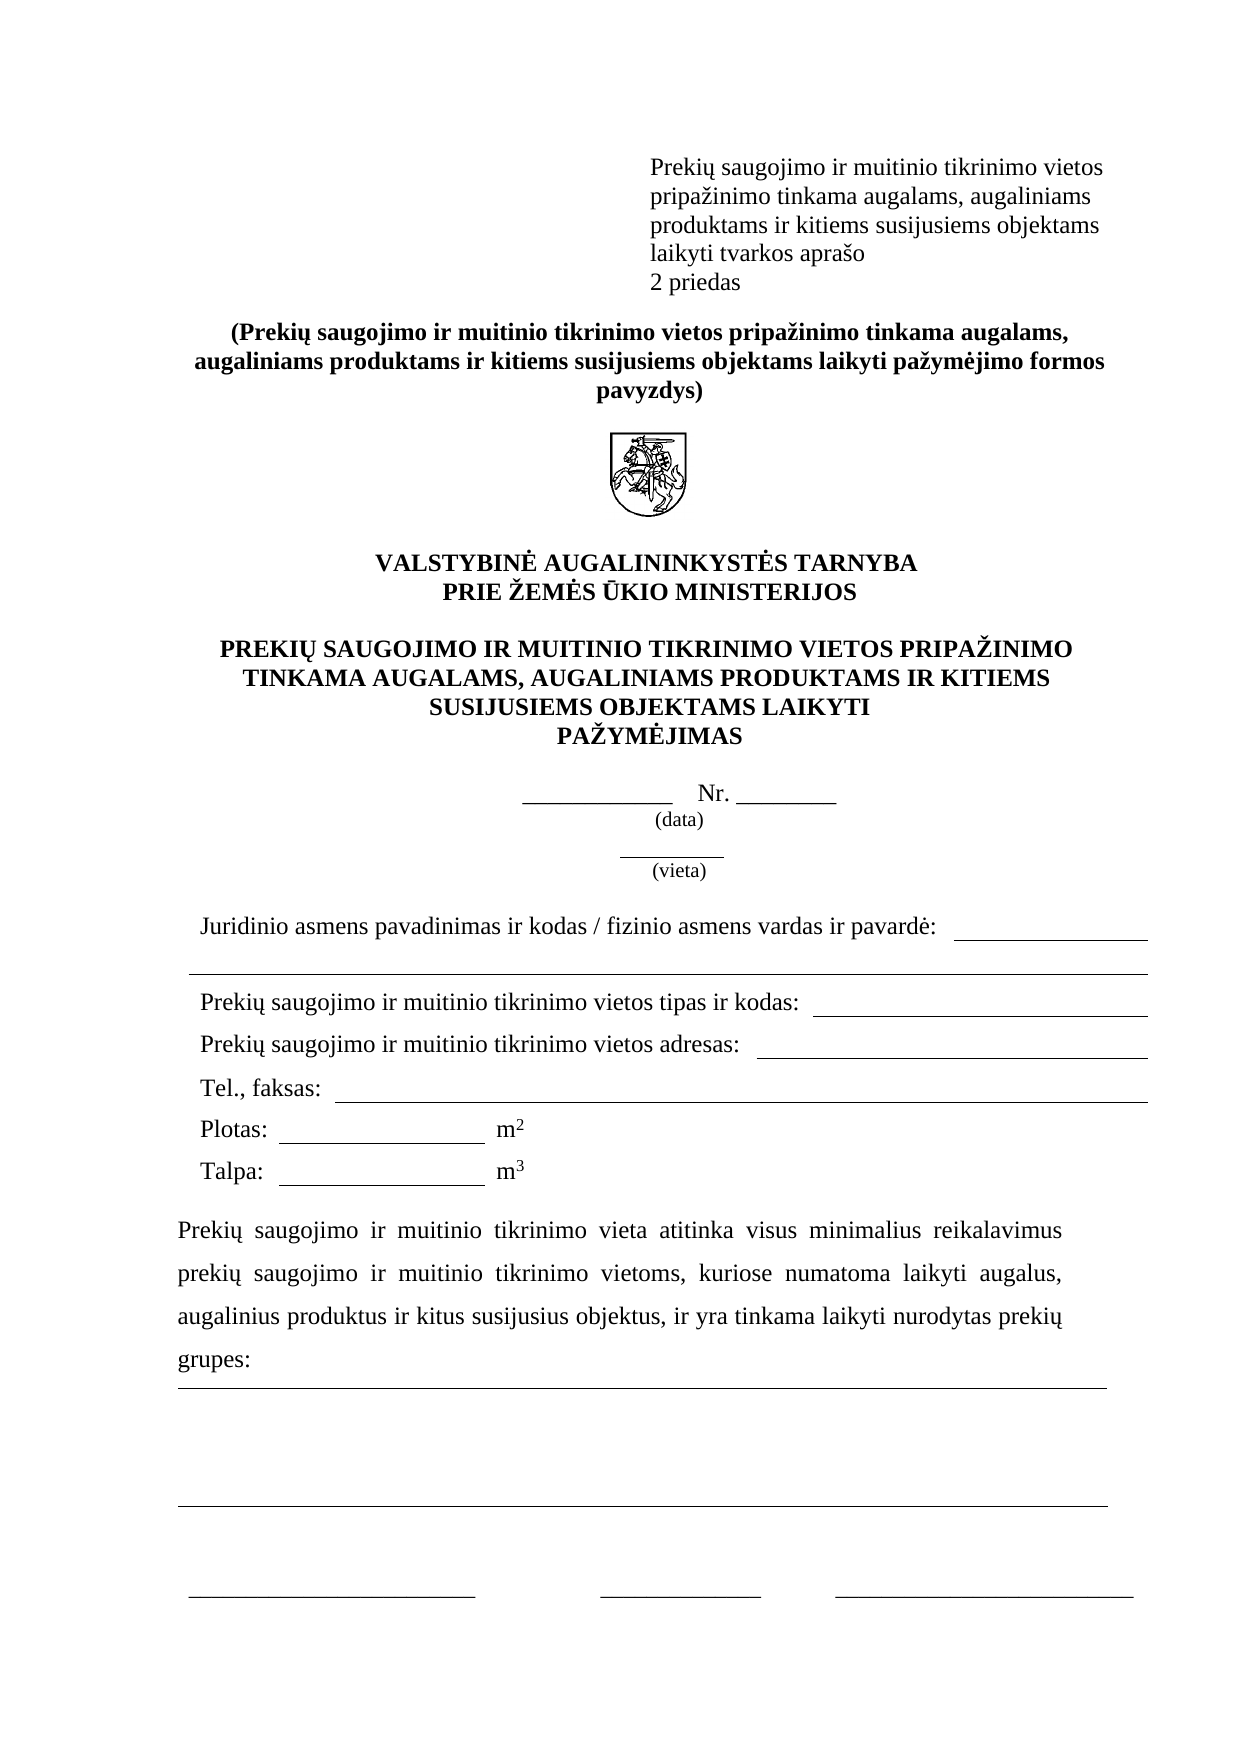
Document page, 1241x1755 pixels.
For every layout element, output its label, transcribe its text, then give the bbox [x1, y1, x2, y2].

table_cell [757, 1016, 1148, 1057]
text produktams ir kitiems susijusiems objektams [650, 210, 1122, 238]
text PREKIŲ SAUGOJIMO IR MUITINIO TIKRINIMO VIETOS PRIPAŽINIMO [177, 634, 1122, 663]
table_header __________________________ [824, 1521, 1148, 1600]
table_header Juridinio asmens pavadinimas ir kodas / fizinio asmens vardas ir pavardė: [189, 911, 954, 940]
text 2 priedas [650, 267, 1122, 296]
text ____________ Nr. ________ [177, 778, 1181, 807]
text laikyti tvarkos aprašo [650, 238, 1122, 267]
text SUSIJUSIEMS OBJEKTAMS LAIKYTI [177, 692, 1122, 721]
table_header [954, 911, 1148, 940]
table_cell [279, 1102, 485, 1143]
table_cell Prekių saugojimo ir muitinio tikrinimo vietos tipas ir kodas: [189, 975, 813, 1016]
table_cell Talpa: [189, 1143, 279, 1185]
text TINKAMA AUGALAMS, AUGALINIAMS PRODUKTAMS IR KITIEMS [177, 663, 1122, 692]
table_cell m3 [485, 1143, 1148, 1185]
text pripažinimo tinkama augalams, augaliniams [650, 181, 1122, 210]
table_cell Tel., faksas: [189, 1058, 335, 1102]
text Prekių saugojimo ir muitinio tikrinimo vietos [650, 152, 1122, 181]
table_header [497, 1521, 589, 1600]
text PRIE ŽEMĖS ŪKIO MINISTERIJOS [177, 577, 1122, 606]
text (vieta) [177, 858, 1181, 882]
table_cell Prekių saugojimo ir muitinio tikrinimo vietos adresas: [189, 1016, 757, 1057]
table_cell [813, 975, 1148, 1016]
table_cell Plotas: [189, 1102, 279, 1143]
text (Prekių saugojimo ir muitinio tikrinimo vietos pripažinimo tinkama augalams, augaliniams produktams ir kitiems susijusiems objektams laikyti pažymėjimo formos pavyzdys) [177, 317, 1122, 404]
table_cell [279, 1144, 485, 1185]
text Prekių saugojimo ir muitinio tikrinimo vieta atitinka visus minimalius reikalavimus prekių saugojimo ir muitinio tikrinimo vietoms, kuriose numatoma laikyti augalus, augalinius produktus ir kitus susijusius objektus, ir yra tinkama laikyti nurodytas prekių grupes: [177, 1215, 1063, 1373]
text (data) [177, 807, 1181, 831]
table_cell m2 [485, 1103, 1148, 1143]
text PAŽYMĖJIMAS [177, 721, 1122, 749]
table_header ______________ [589, 1521, 781, 1600]
table_header [781, 1521, 824, 1600]
text VALSTYBINĖ AUGALININKYSTĖS TARNYBA [177, 548, 1122, 577]
table_cell [189, 940, 1148, 974]
table_header _________________________ [177, 1521, 497, 1600]
table_cell [335, 1058, 1148, 1102]
